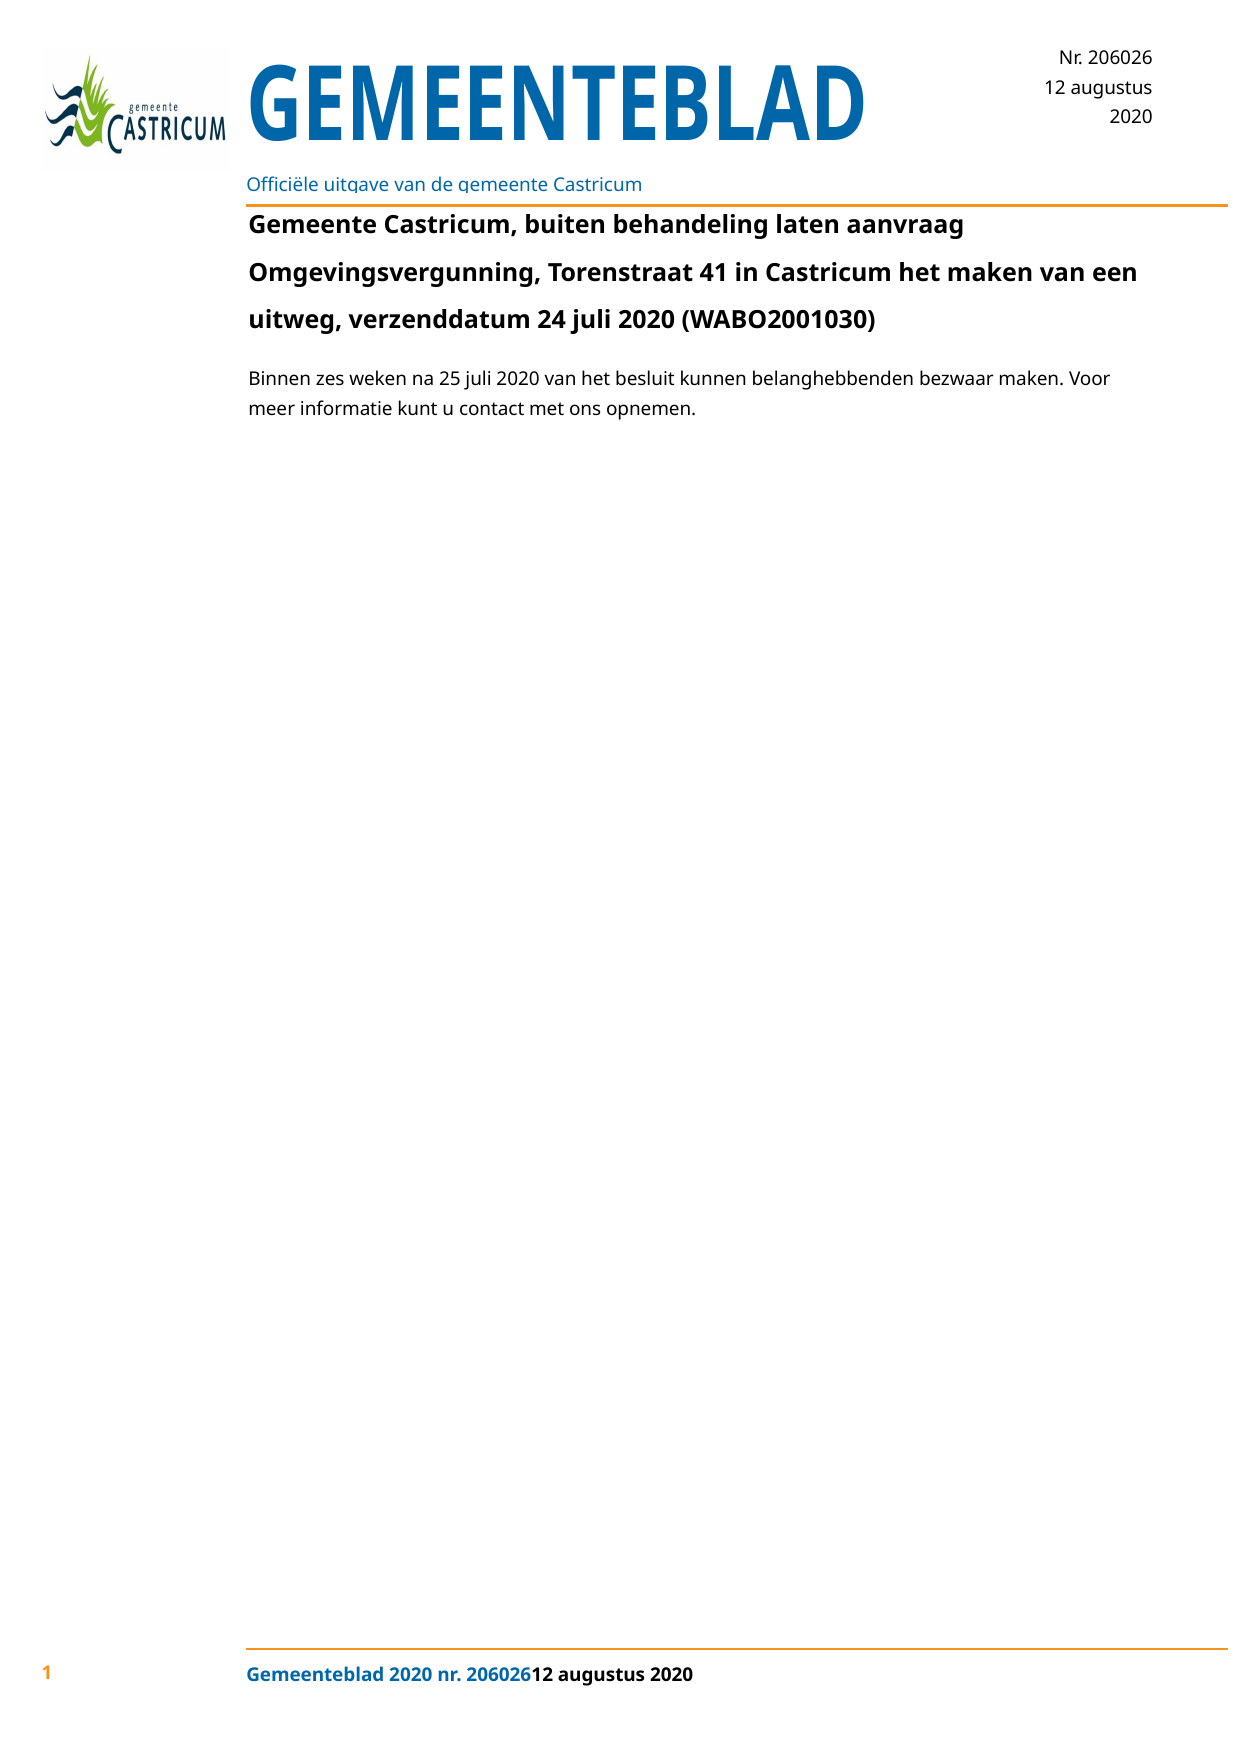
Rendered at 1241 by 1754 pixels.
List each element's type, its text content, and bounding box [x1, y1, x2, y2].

text Binnen zes weken na 25 juli 2020 van het besluit kunnen belanghebbenden bezwaar maken. Voor meer informatie kunt u contact met ons opnemen. [248, 366, 1152, 421]
text Gemeente Castricum, buiten behandeling laten aanvraag Omgevingsvergunning, Torenstraat 41 in Castricum het maken van een uitweg, verzenddatum 24 juli 2020 (WABO2001030) [248, 207, 1152, 336]
picture [41, 47, 231, 172]
